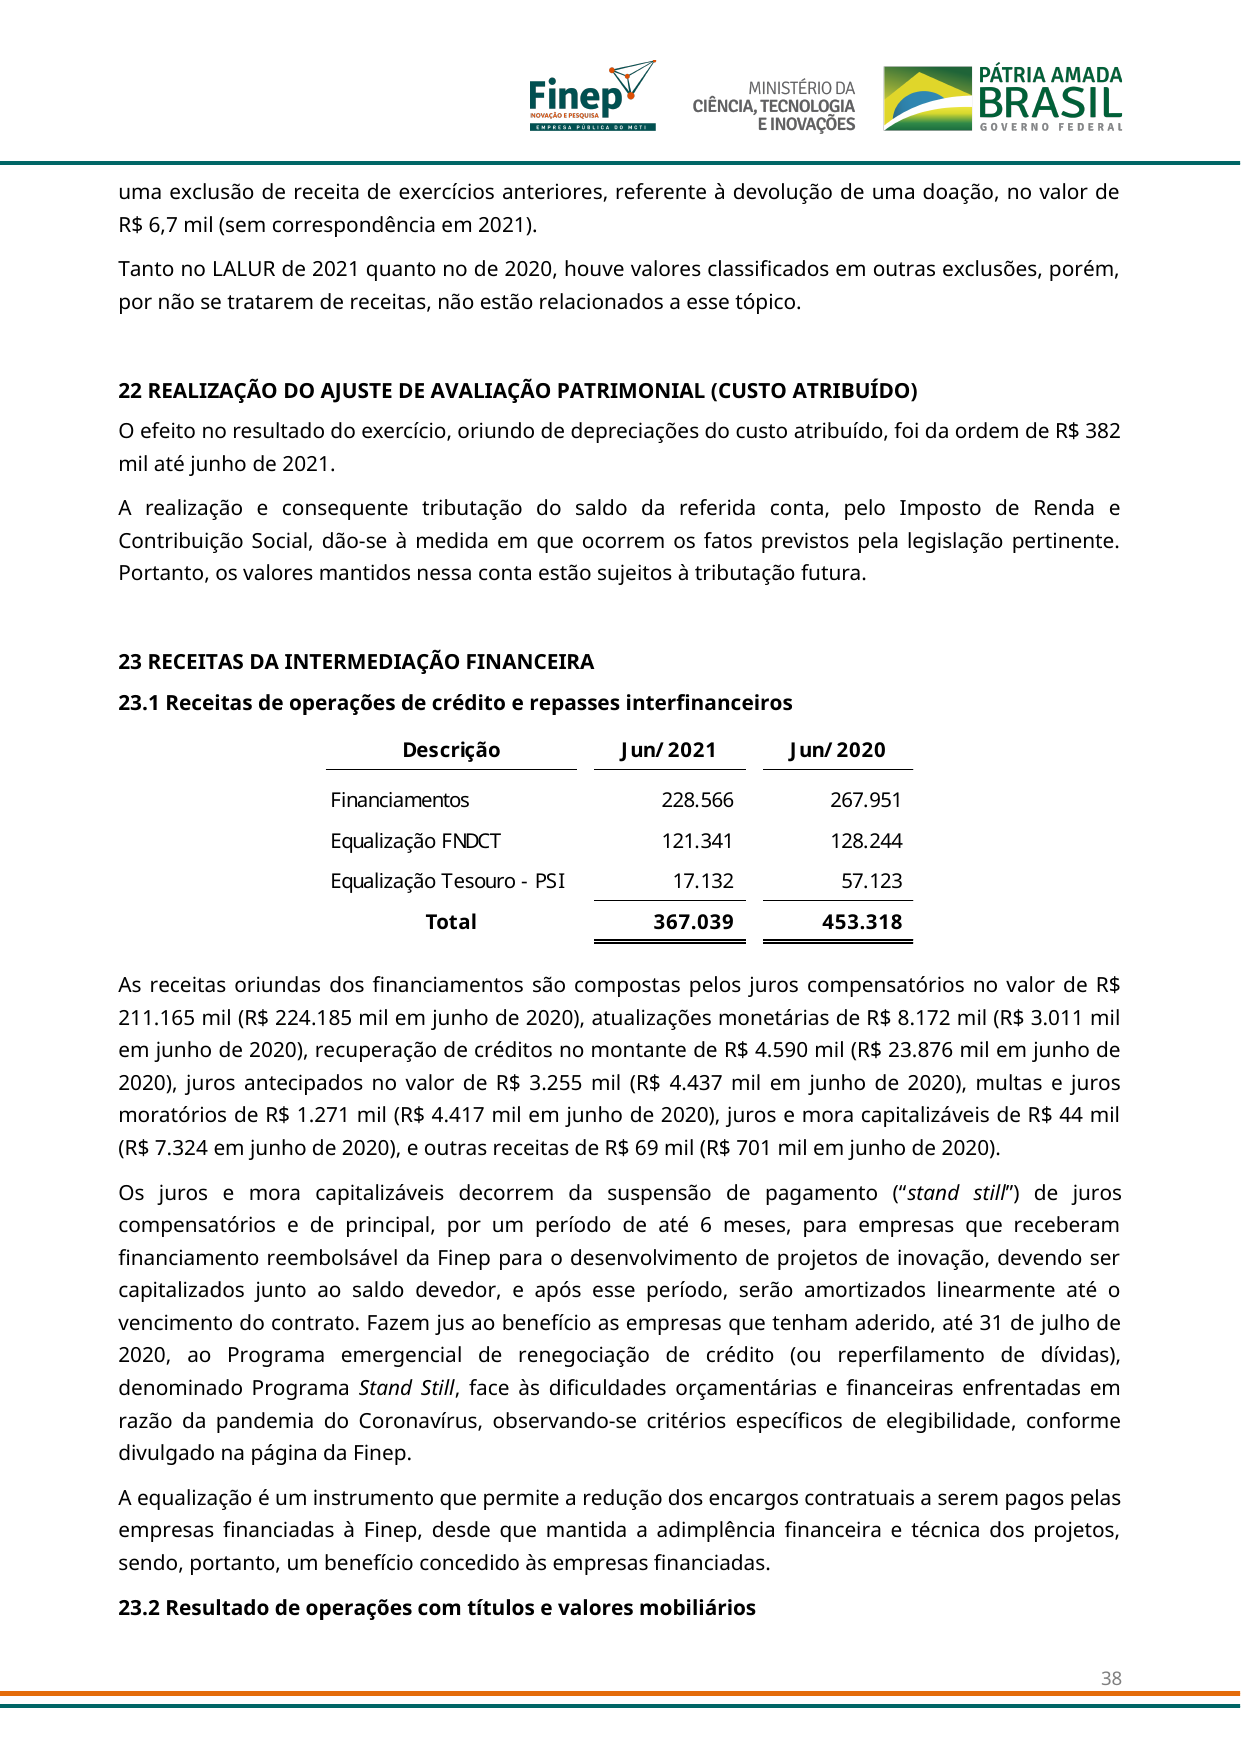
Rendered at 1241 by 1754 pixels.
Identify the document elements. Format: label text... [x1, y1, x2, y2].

subtitle 22 Realização do ajuste de avaliação patrimonial (custo atribuído) [118, 376, 1122, 404]
text Os juros e mora capitalizáveis decorrem da suspensão de pagamento (“stand still”) de juros compensatórios e de principal, por um período de até 6 meses, para empresas que receberam financiamento reembolsável da Finep para o desenvolvimento de projetos de inovação, devendo ser capitalizados junto ao saldo devedor, e após esse período, serão amortizados linearmente até o vencimento do contrato. Fazem jus ao benefício as empresas que tenham aderido, até 31 de julho de 2020, ao Programa emergencial de renegociação de crédito (ou reperfilamento de dívidas), denominado Programa Stand Still, face às dificuldades orçamentárias e financeiras enfrentadas em razão da pandemia do Coronavírus, observando-se critérios específicos de elegibilidade, conforme divulgado na página da Finep. [118, 1178, 1122, 1467]
text uma exclusão de receita de exercícios anteriores, referente à devolução de uma doação, no valor de R$ 6,7 mil (sem correspondência em 2021). [118, 177, 1122, 238]
text A realização e consequente tributação do saldo da referida conta, pelo Imposto de Renda e Contribuição Social, dão-se à medida em que ocorrem os fatos previstos pela legislação pertinente. Portanto, os valores mantidos nessa conta estão sujeitos à tributação futura. [118, 493, 1122, 587]
text 23.2 Resultado de operações com títulos e valores mobiliários [118, 1593, 1122, 1621]
text Tanto no LALUR de 2021 quanto no de 2020, houve valores classificados em outras exclusões, porém, por não se tratarem de receitas, não estão relacionados a esse tópico. [118, 254, 1122, 315]
text 23.1 Receitas de operações de crédito e repasses interfinanceiros [118, 688, 1122, 716]
picture [530, 60, 1123, 134]
subtitle 23 Receitas da intermediação financeira [118, 647, 1122, 676]
text O efeito no resultado do exercício, oriundo de depreciações do custo atribuído, foi da ordem de R$ 382 mil até junho de 2021. [118, 416, 1122, 477]
text A equalização é um instrumento que permite a redução dos encargos contratuais a serem pagos pelas empresas financiadas à Finep, desde que mantida a adimplência financeira e técnica dos projetos, sendo, portanto, um benefício concedido às empresas financiadas. [118, 1483, 1122, 1577]
text As receitas oriundas dos financiamentos são compostas pelos juros compensatórios no valor de R$ 211.165 mil (R$ 224.185 mil em junho de 2020), atualizações monetárias de R$ 8.172 mil (R$ 3.011 mil em junho de 2020), recuperação de créditos no montante de R$ 4.590 mil (R$ 23.876 mil em junho de 2020), juros antecipados no valor de R$ 3.255 mil (R$ 4.437 mil em junho de 2020), multas e juros moratórios de R$ 1.271 mil (R$ 4.417 mil em junho de 2020), juros e mora capitalizáveis de R$ 44 mil (R$ 7.324 em junho de 2020), e outras receitas de R$ 69 mil (R$ 701 mil em junho de 2020). [118, 970, 1122, 1162]
